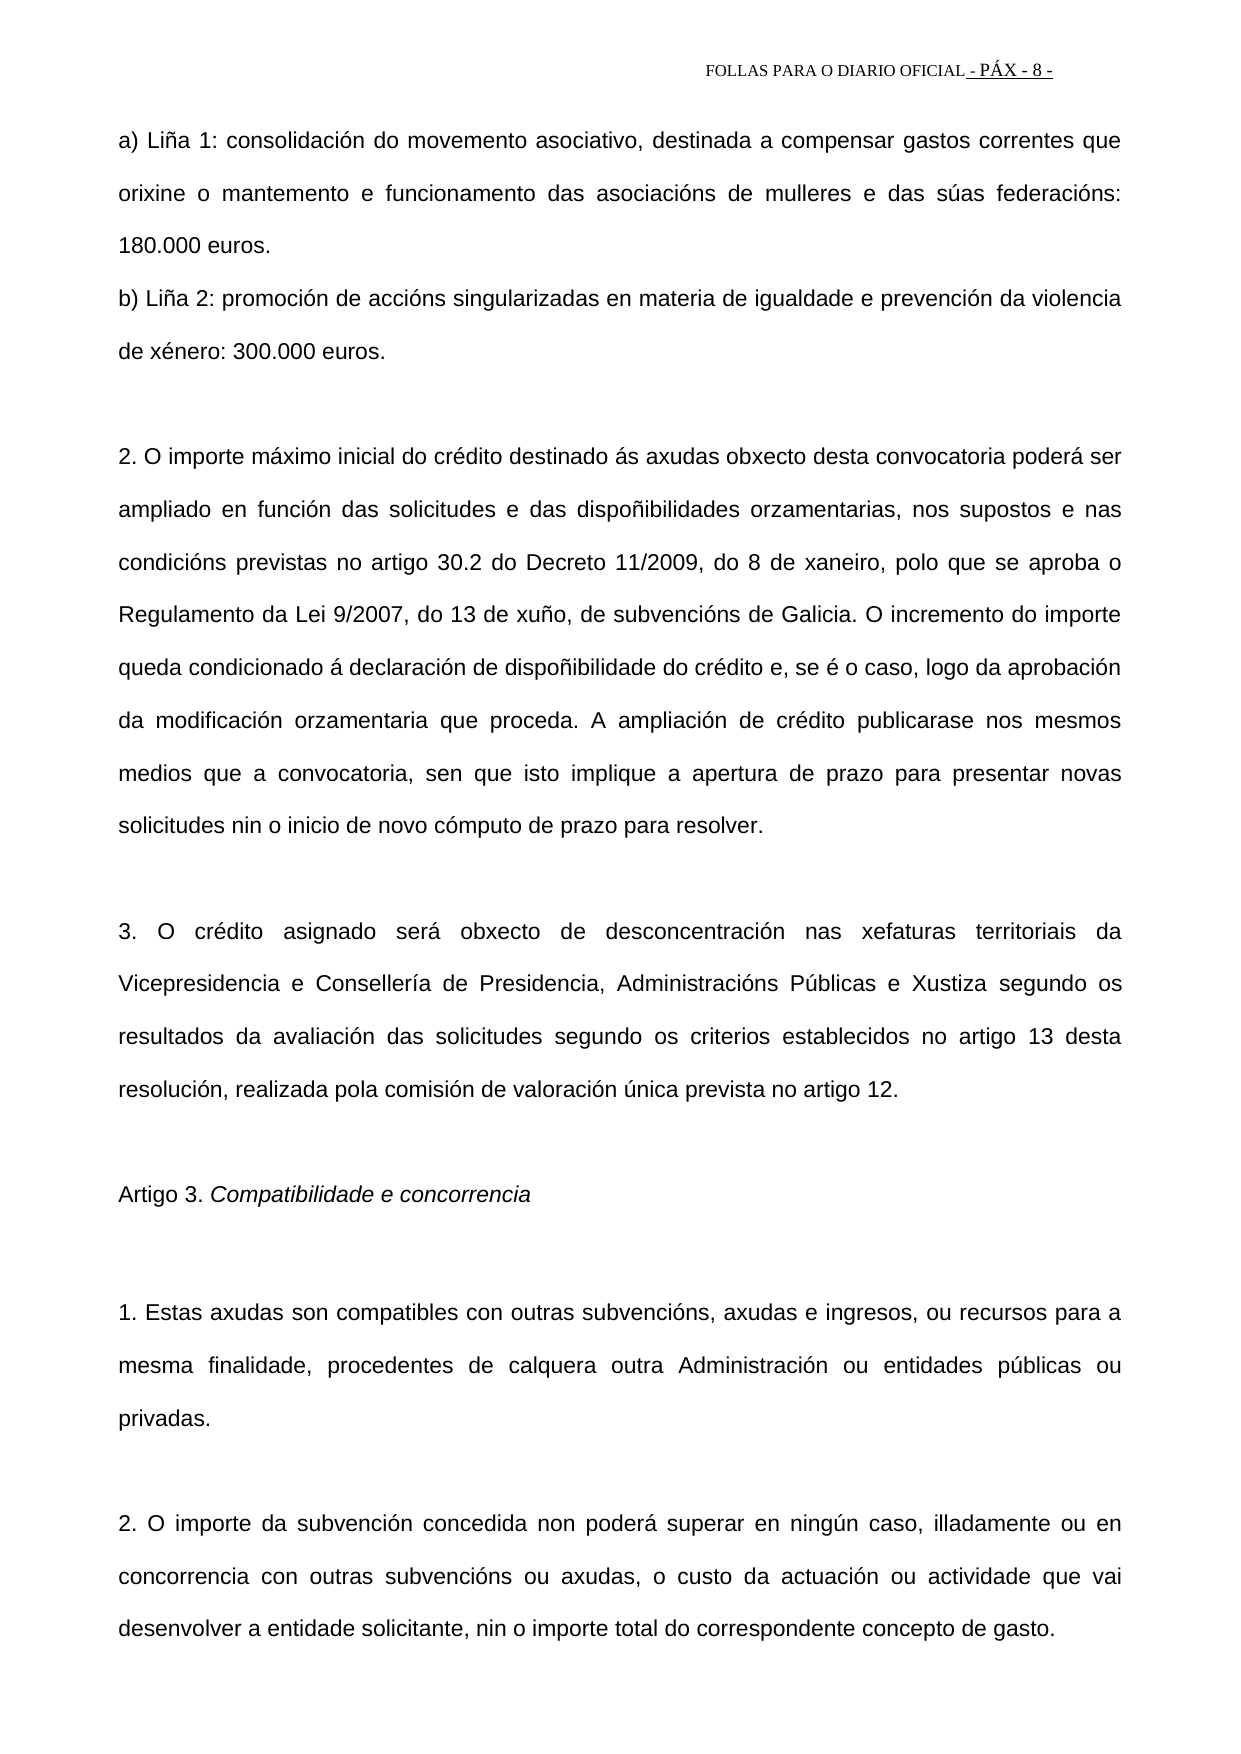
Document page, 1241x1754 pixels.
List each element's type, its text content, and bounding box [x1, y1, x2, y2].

text Artigo 3. Compatibilidade e concorrencia [118, 1181, 1122, 1208]
text a) Liña 1: consolidación do movemento asociativo, destinada a compensar gastos correntes que orixine o mantemento e funcionamento das asociacións de mulleres e das súas federacións: 180.000 euros. [118, 127, 1122, 259]
text 3. O crédito asignado será obxecto de desconcentración nas xefaturas territoriais da Vicepresidencia e Consellería de Presidencia, Administracións Públicas e Xustiza segundo os resultados da avaliación das solicitudes segundo os criterios establecidos no artigo 13 desta resolución, realizada pola comisión de valoración única prevista no artigo 12. [118, 918, 1122, 1102]
text 1. Estas axudas son compatibles con outras subvencións, axudas e ingresos, ou recursos para a mesma finalidade, procedentes de calquera outra Administración ou entidades públicas ou privadas. [118, 1299, 1122, 1431]
text 2. O importe máximo inicial do crédito destinado ás axudas obxecto desta convocatoria poderá ser ampliado en función das solicitudes e das dispoñibilidades orzamentarias, nos supostos e nas condicións previstas no artigo 30.2 do Decreto 11/2009, do 8 de xaneiro, polo que se aproba o Regulamento da Lei 9/2007, do 13 de xuño, de subvencións de Galicia. O incremento do importe queda condicionado á declaración de dispoñibilidade do crédito e, se é o caso, logo da aprobación da modificación orzamentaria que proceda. A ampliación de crédito publicarase nos mesmos medios que a convocatoria, sen que isto implique a apertura de prazo para presentar novas solicitudes nin o inicio de novo cómputo de prazo para resolver. [118, 443, 1122, 839]
text b) Liña 2: promoción de accións singularizadas en materia de igualdade e prevención da violencia de xénero: 300.000 euros. [118, 285, 1122, 364]
text 2. O importe da subvención concedida non poderá superar en ningún caso, illadamente ou en concorrencia con outras subvencións ou axudas, o custo da actuación ou actividade que vai desenvolver a entidade solicitante, nin o importe total do correspondente concepto de gasto. [118, 1510, 1122, 1642]
